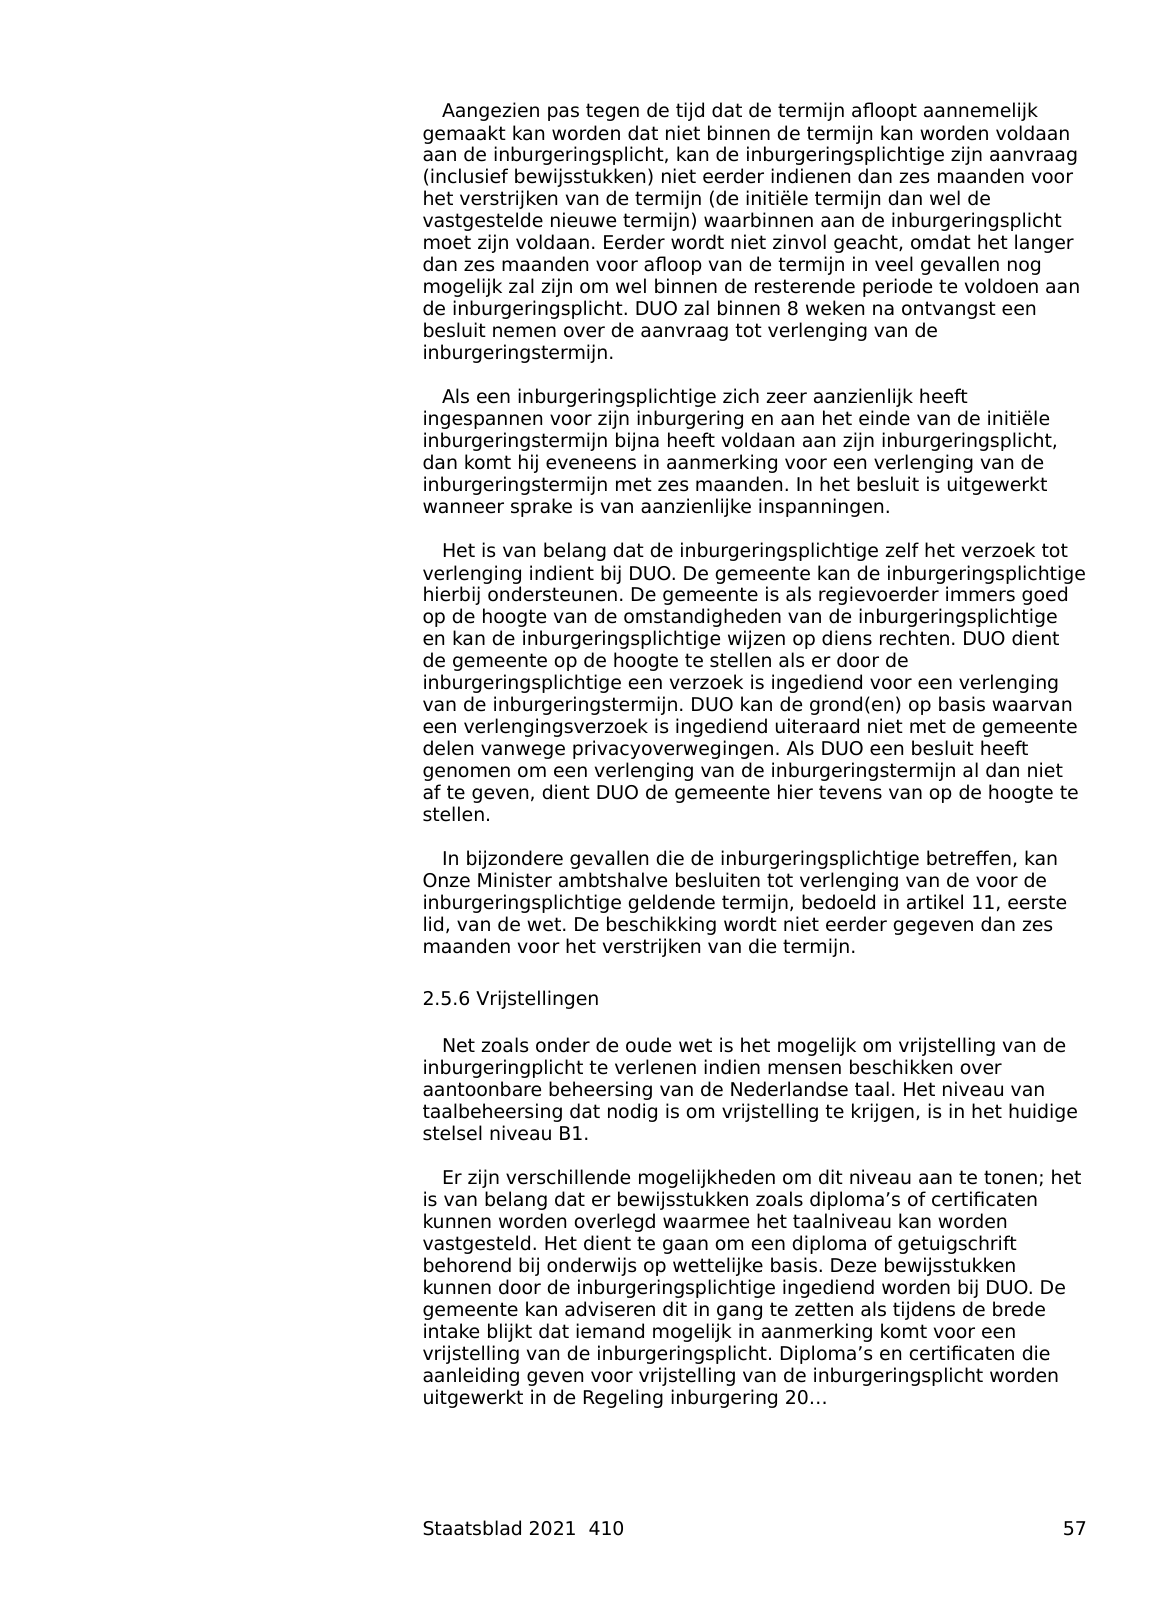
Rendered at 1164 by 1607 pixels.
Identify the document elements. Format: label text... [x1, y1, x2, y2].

text In bijzondere gevallen die de inburgeringsplichtige betreffen, kan Onze Minister ambtshalve besluiten tot verlenging van de voor de inburgeringsplichtige geldende termijn, bedoeld in artikel 11, eerste lid, van de wet. De beschikking wordt niet eerder gegeven dan zes maanden voor het verstrijken van die termijn. [422, 848, 1087, 958]
text Als een inburgeringsplichtige zich zeer aanzienlijk heeft ingespannen voor zijn inburgering en aan het einde van de initiële inburgeringstermijn bijna heeft voldaan aan zijn inburgeringsplicht, dan komt hij eveneens in aanmerking voor een verlenging van de inburgeringstermijn met zes maanden. In het besluit is uitgewerkt wanneer sprake is van aanzienlijke inspanningen. [422, 386, 1087, 518]
text Net zoals onder de oude wet is het mogelijk om vrijstelling van de inburgeringplicht te verlenen indien mensen beschikken over aantoonbare beheersing van de Nederlandse taal. Het niveau van taalbeheersing dat nodig is om vrijstelling te krijgen, is in het huidige stelsel niveau B1. [422, 1035, 1087, 1145]
subtitle 2.5.6 Vrijstellingen [422, 988, 1087, 1010]
text Er zijn verschillende mogelijkheden om dit niveau aan te tonen; het is van belang dat er bewijsstukken zoals diploma’s of certificaten kunnen worden overlegd waarmee het taalniveau kan worden vastgesteld. Het dient te gaan om een diploma of getuigschrift behorend bij onderwijs op wettelijke basis. Deze bewijsstukken kunnen door de inburgeringsplichtige ingediend worden bij DUO. De gemeente kan adviseren dit in gang te zetten als tijdens de brede intake blijkt dat iemand mogelijk in aanmerking komt voor een vrijstelling van de inburgeringsplicht. Diploma’s en certificaten die aanleiding geven voor vrijstelling van de inburgeringsplicht worden uitgewerkt in de Regeling inburgering 20… [422, 1167, 1087, 1409]
text Het is van belang dat de inburgeringsplichtige zelf het verzoek tot verlenging indient bij DUO. De gemeente kan de inburgeringsplichtige hierbij ondersteunen. De gemeente is als regievoerder immers goed op de hoogte van de omstandigheden van de inburgeringsplichtige en kan de inburgeringsplichtige wijzen op diens rechten. DUO dient de gemeente op de hoogte te stellen als er door de inburgeringsplichtige een verzoek is ingediend voor een verlenging van de inburgeringstermijn. DUO kan de grond(en) op basis waarvan een verlengingsverzoek is ingediend uiteraard niet met de gemeente delen vanwege privacyoverwegingen. Als DUO een besluit heeft genomen om een verlenging van de inburgeringstermijn al dan niet af te geven, dient DUO de gemeente hier tevens van op de hoogte te stellen. [422, 540, 1087, 826]
text Aangezien pas tegen de tijd dat de termijn afloopt aannemelijk gemaakt kan worden dat niet binnen de termijn kan worden voldaan aan de inburgeringsplicht, kan de inburgeringsplichtige zijn aanvraag (inclusief bewijsstukken) niet eerder indienen dan zes maanden voor het verstrijken van de termijn (de initiële termijn dan wel de vastgestelde nieuwe termijn) waarbinnen aan de inburgeringsplicht moet zijn voldaan. Eerder wordt niet zinvol geacht, omdat het langer dan zes maanden voor afloop van de termijn in veel gevallen nog mogelijk zal zijn om wel binnen de resterende periode te voldoen aan de inburgeringsplicht. DUO zal binnen 8 weken na ontvangst een besluit nemen over de aanvraag tot verlenging van de inburgeringstermijn. [422, 100, 1087, 364]
